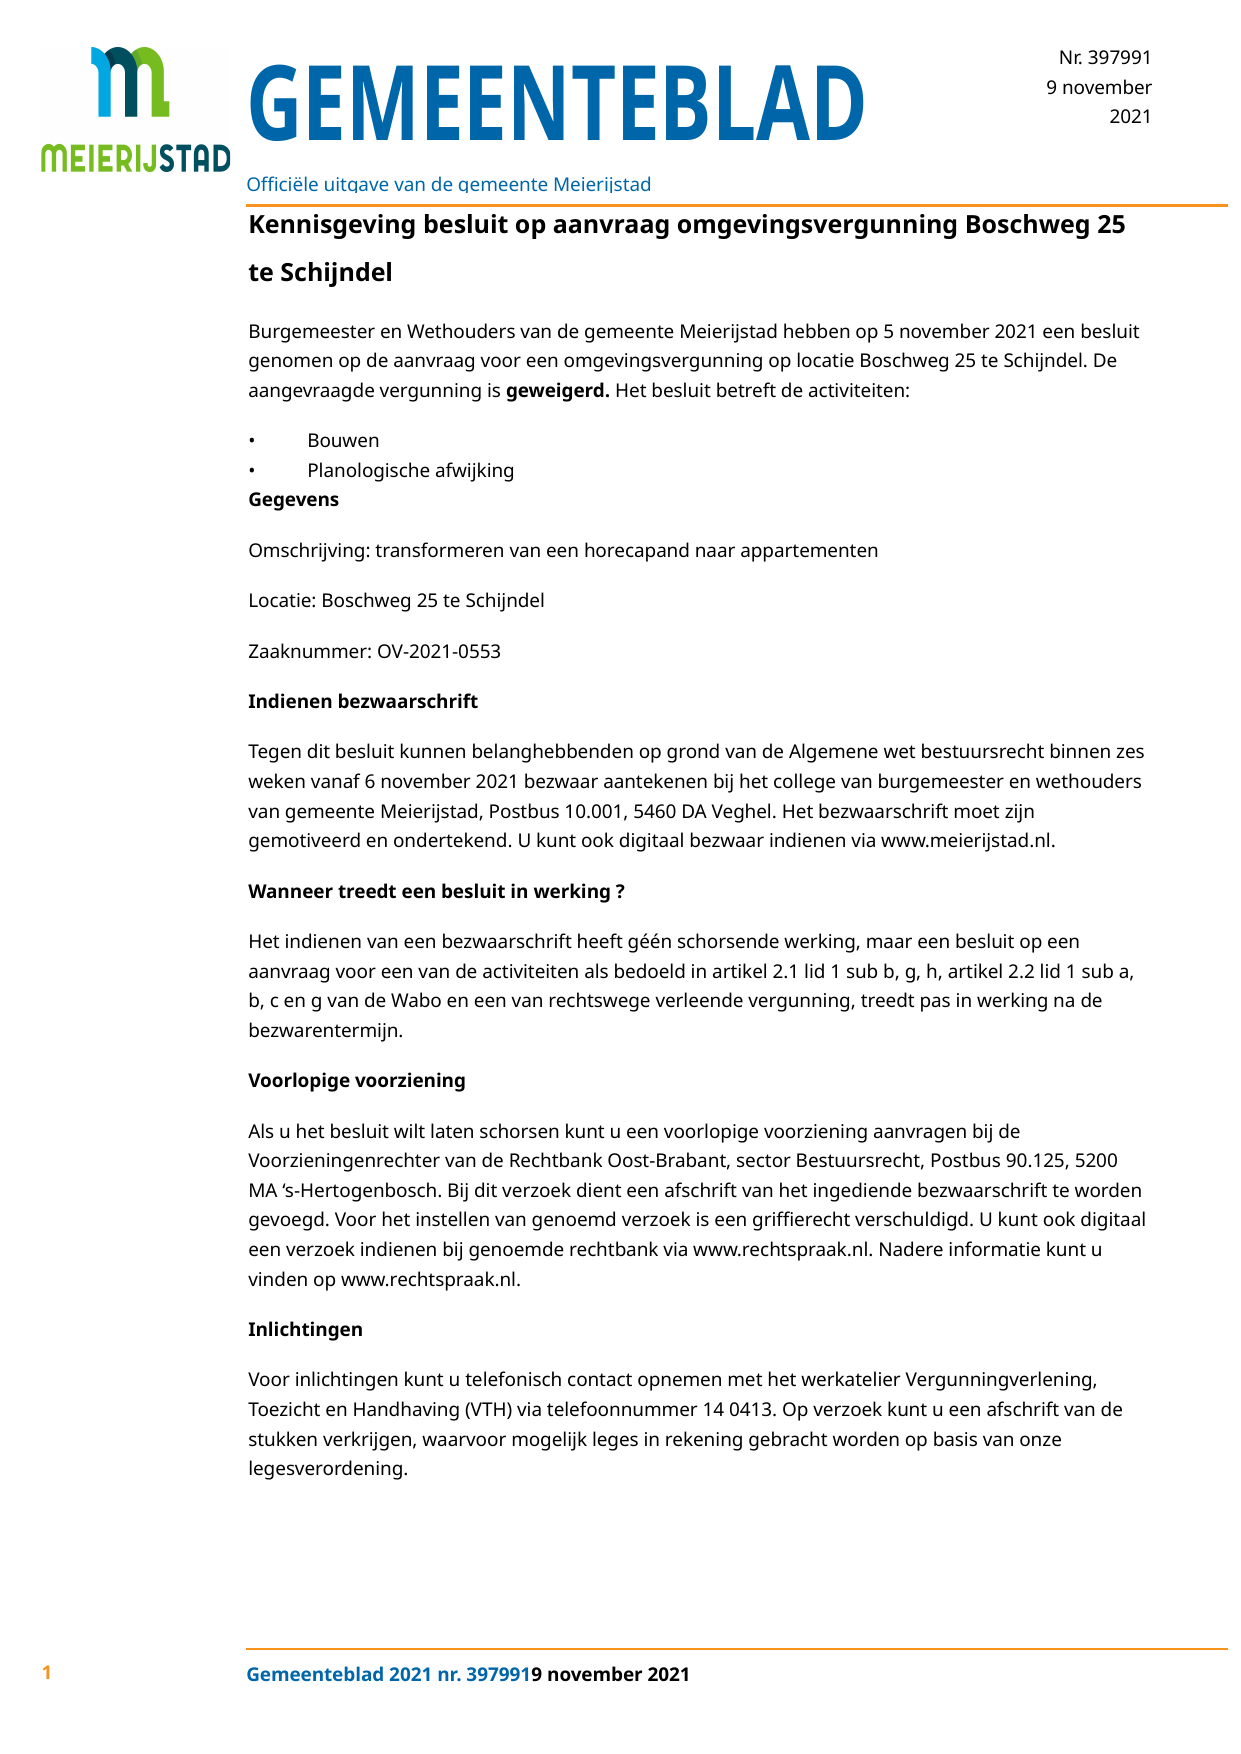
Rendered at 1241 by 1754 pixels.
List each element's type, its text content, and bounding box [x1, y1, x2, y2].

text Het indienen van een bezwaarschrift heeft géén schorsende werking, maar een besluit op een aanvraag voor een van de activiteiten als bedoeld in artikel 2.1 lid 1 sub b, g, h, artikel 2.2 lid 1 sub a, b, c en g van de Wabo en een van rechtswege verleende vergunning, treedt pas in werking na de bezwarentermijn. [248, 928, 1152, 1043]
text Zaaknummer: OV-2021-0553 [248, 638, 1152, 664]
text Tegen dit besluit kunnen belanghebbenden op grond van de Algemene wet bestuursrecht binnen zes weken vanaf 6 november 2021 bezwaar aantekenen bij het college van burgemeester en wethouders van gemeente Meierijstad, Postbus 10.001, 5460 DA Veghel. Het bezwaarschrift moet zijn gemotiveerd en ondertekend. U kunt ook digitaal bezwaar indienen via www.meierijstad.nl. [248, 739, 1152, 853]
text Locatie: Boschweg 25 te Schijndel [248, 587, 1152, 613]
text Indienen bezwaarschrift [248, 688, 1152, 714]
picture [41, 47, 231, 172]
list Planologische afwijking [248, 457, 1152, 483]
text Kennisgeving besluit op aanvraag omgevingsvergunning Boschweg 25 te Schijndel [248, 207, 1152, 288]
text Omschrijving: transformeren van een horecapand naar appartementen [248, 537, 1152, 563]
text Wanneer treedt een besluit in werking ? [248, 878, 1152, 904]
text Voorlopige voorziening [248, 1067, 1152, 1093]
text Inlichtingen [248, 1316, 1152, 1342]
text Voor inlichtingen kunt u telefonisch contact opnemen met het werkatelier Vergunningverlening, Toezicht en Handhaving (VTH) via telefoonnummer 14 0413. Op verzoek kunt u een afschrift van de stukken verkrijgen, waarvoor mogelijk leges in rekening gebracht worden op basis van onze legesverordening. [248, 1367, 1152, 1481]
text Burgemeester en Wethouders van de gemeente Meierijstad hebben op 5 november 2021 een besluit genomen op de aanvraag voor een omgevingsvergunning op locatie Boschweg 25 te Schijndel. De aangevraagde vergunning is geweigerd. Het besluit betreft de activiteiten: [248, 318, 1152, 403]
text Als u het besluit wilt laten schorsen kunt u een voorlopige voorziening aanvragen bij de Voorzieningenrechter van de Rechtbank Oost-Brabant, sector Bestuursrecht, Postbus 90.125, 5200 MA ‘s-Hertogenbosch. Bij dit verzoek dient een afschrift van het ingediende bezwaarschrift te worden gevoegd. Voor het instellen van genoemd verzoek is een griffierecht verschuldigd. U kunt ook digitaal een verzoek indienen bij genoemde rechtbank via www.rechtspraak.nl. Nadere informatie kunt u vinden op www.rechtspraak.nl. [248, 1118, 1152, 1292]
list Bouwen [248, 427, 1152, 453]
text Gegevens [248, 487, 1152, 512]
